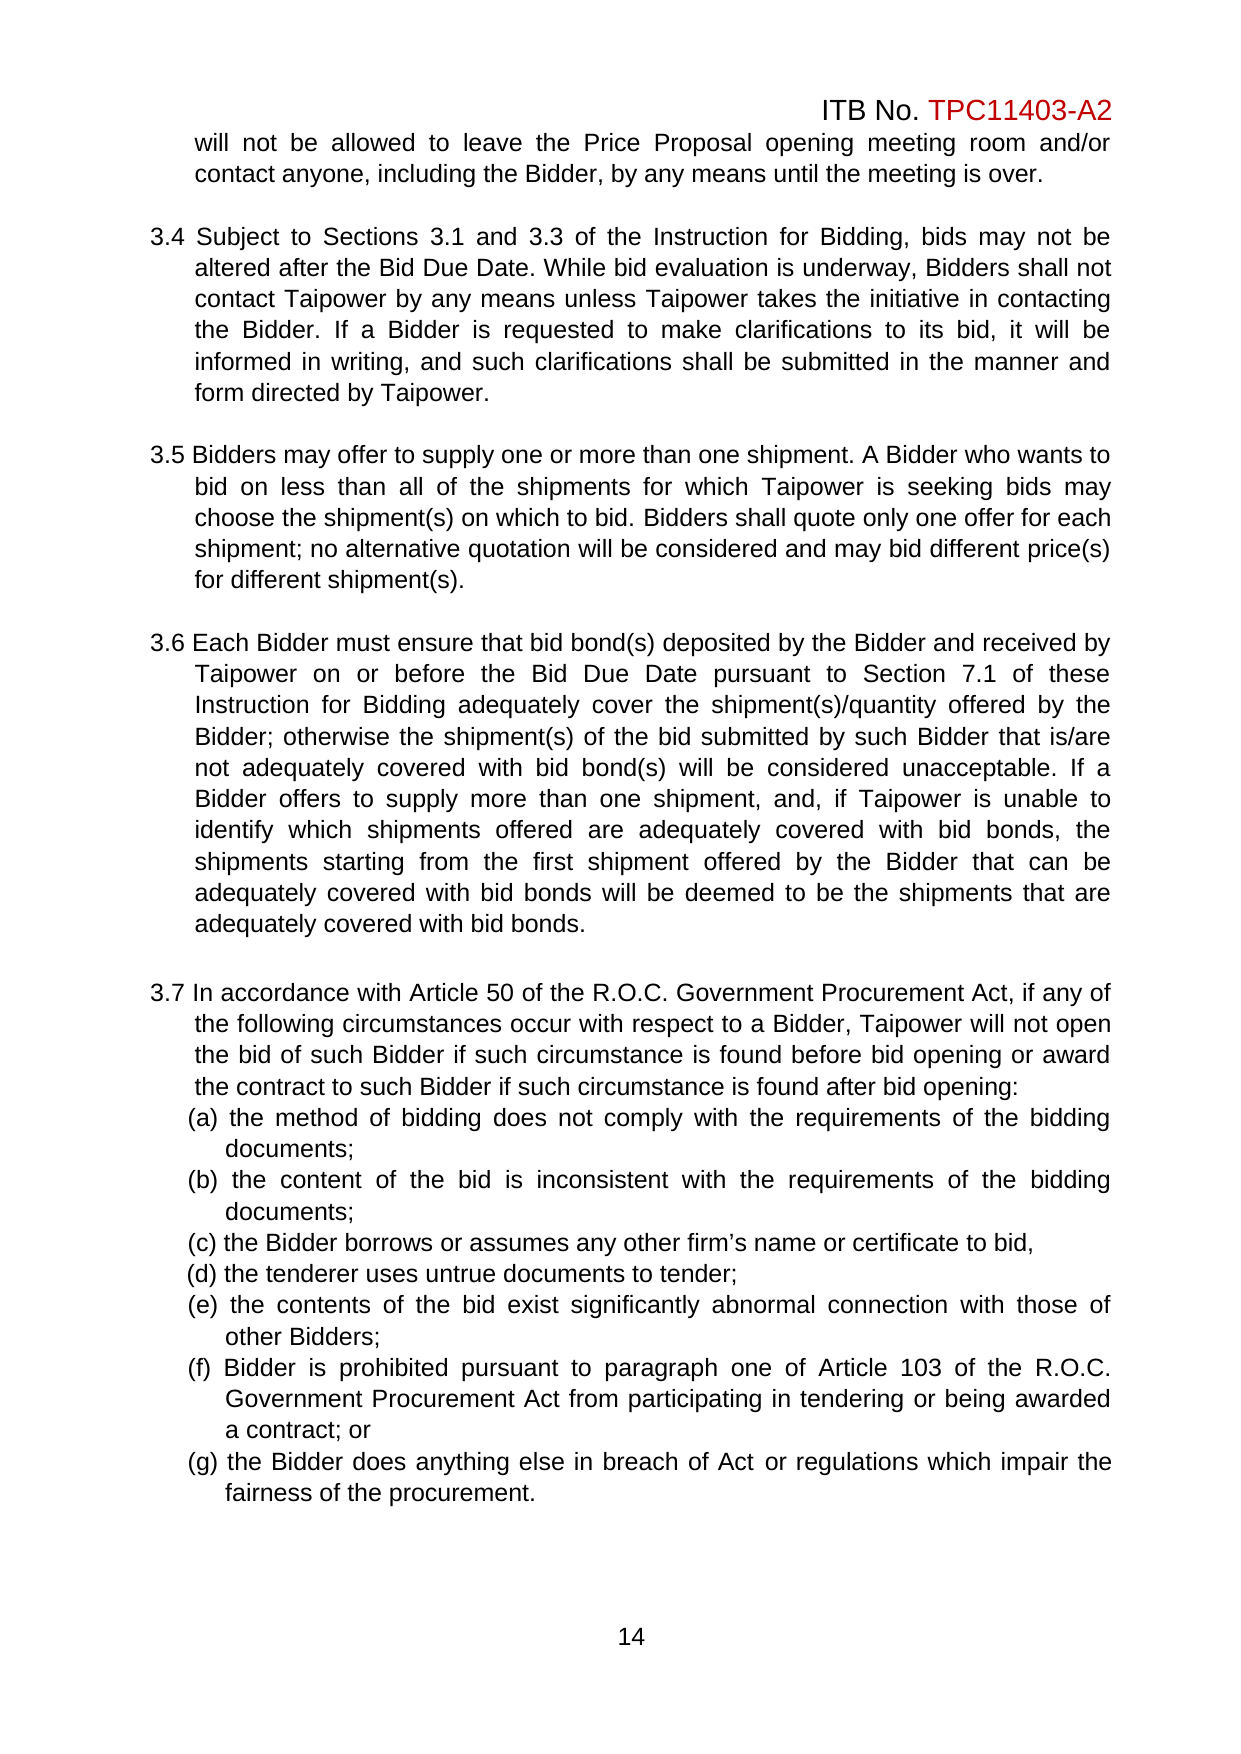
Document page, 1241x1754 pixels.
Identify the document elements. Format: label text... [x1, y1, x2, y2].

text 3.4 Subject to Sections 3.1 and 3.3 of the Instruction for Bidding, bids may not be altered after the Bid Due Date. While bid evaluation is underway, Bidders shall not contact Taipower by any means unless Taipower takes the initiative in contacting the Bidder. If a Bidder is requested to make clarifications to its bid, it will be informed in writing, and such clarifications shall be submitted in the manner and form directed by Taipower. [150, 220, 1113, 407]
text (f) Bidder is prohibited pursuant to paragraph one of Article 103 of the R.O.C. Government Procurement Act from participating in tendering or being awarded a contract; or [187, 1351, 1113, 1445]
text 3.5 Bidders may offer to supply one or more than one shipment. A Bidder who wants to bid on less than all of the shipments for which Taipower is seeking bids may choose the shipment(s) on which to bid. Bidders shall quote only one offer for each shipment; no alternative quotation will be considered and may bid different price(s) for different shipment(s). [150, 439, 1113, 595]
text will not be allowed to leave the Price Proposal opening meeting room and/or contact anyone, including the Bidder, by any means until the meeting is over. [194, 126, 1113, 189]
text 3.7 In accordance with Article 50 of the R.O.C. Government Procurement Act, if any of the following circumstances occur with respect to a Bidder, Taipower will not open the bid of such Bidder if such circumstance is found before bid opening or award the contract to such Bidder if such circumstance is found after bid opening: [150, 976, 1113, 1101]
subtitle (b) the content of the bid is inconsistent with the requirements of the bidding documents; [187, 1164, 1113, 1226]
subtitle (d) the tenderer uses untrue documents to tender; [186, 1257, 1113, 1289]
subtitle (a) the method of bidding does not comply with the requirements of the bidding documents; [187, 1101, 1113, 1164]
text 3.6 Each Bidder must ensure that bid bond(s) deposited by the Bidder and received by Taipower on or before the Bid Due Date pursuant to Section 7.1 of these Instruction for Bidding adequately cover the shipment(s)/quantity offered by the Bidder; otherwise the shipment(s) of the bid submitted by such Bidder that is/are not adequately covered with bid bond(s) will be considered unacceptable. If a Bidder offers to supply more than one shipment, and, if Taipower is unable to identify which shipments offered are adequately covered with bid bonds, the shipments starting from the first shipment offered by the Bidder that can be adequately covered with bid bonds will be deemed to be the shipments that are adequately covered with bid bonds. [150, 626, 1113, 939]
subtitle (c) the Bidder borrows or assumes any other firm’s name or certificate to bid, [187, 1226, 1113, 1257]
subtitle (e) the contents of the bid exist significantly abnormal connection with those of other Bidders; [187, 1289, 1113, 1351]
subtitle (g) the Bidder does anything else in breach of Act or regulations which impair the fairness of the procurement. [187, 1445, 1113, 1507]
